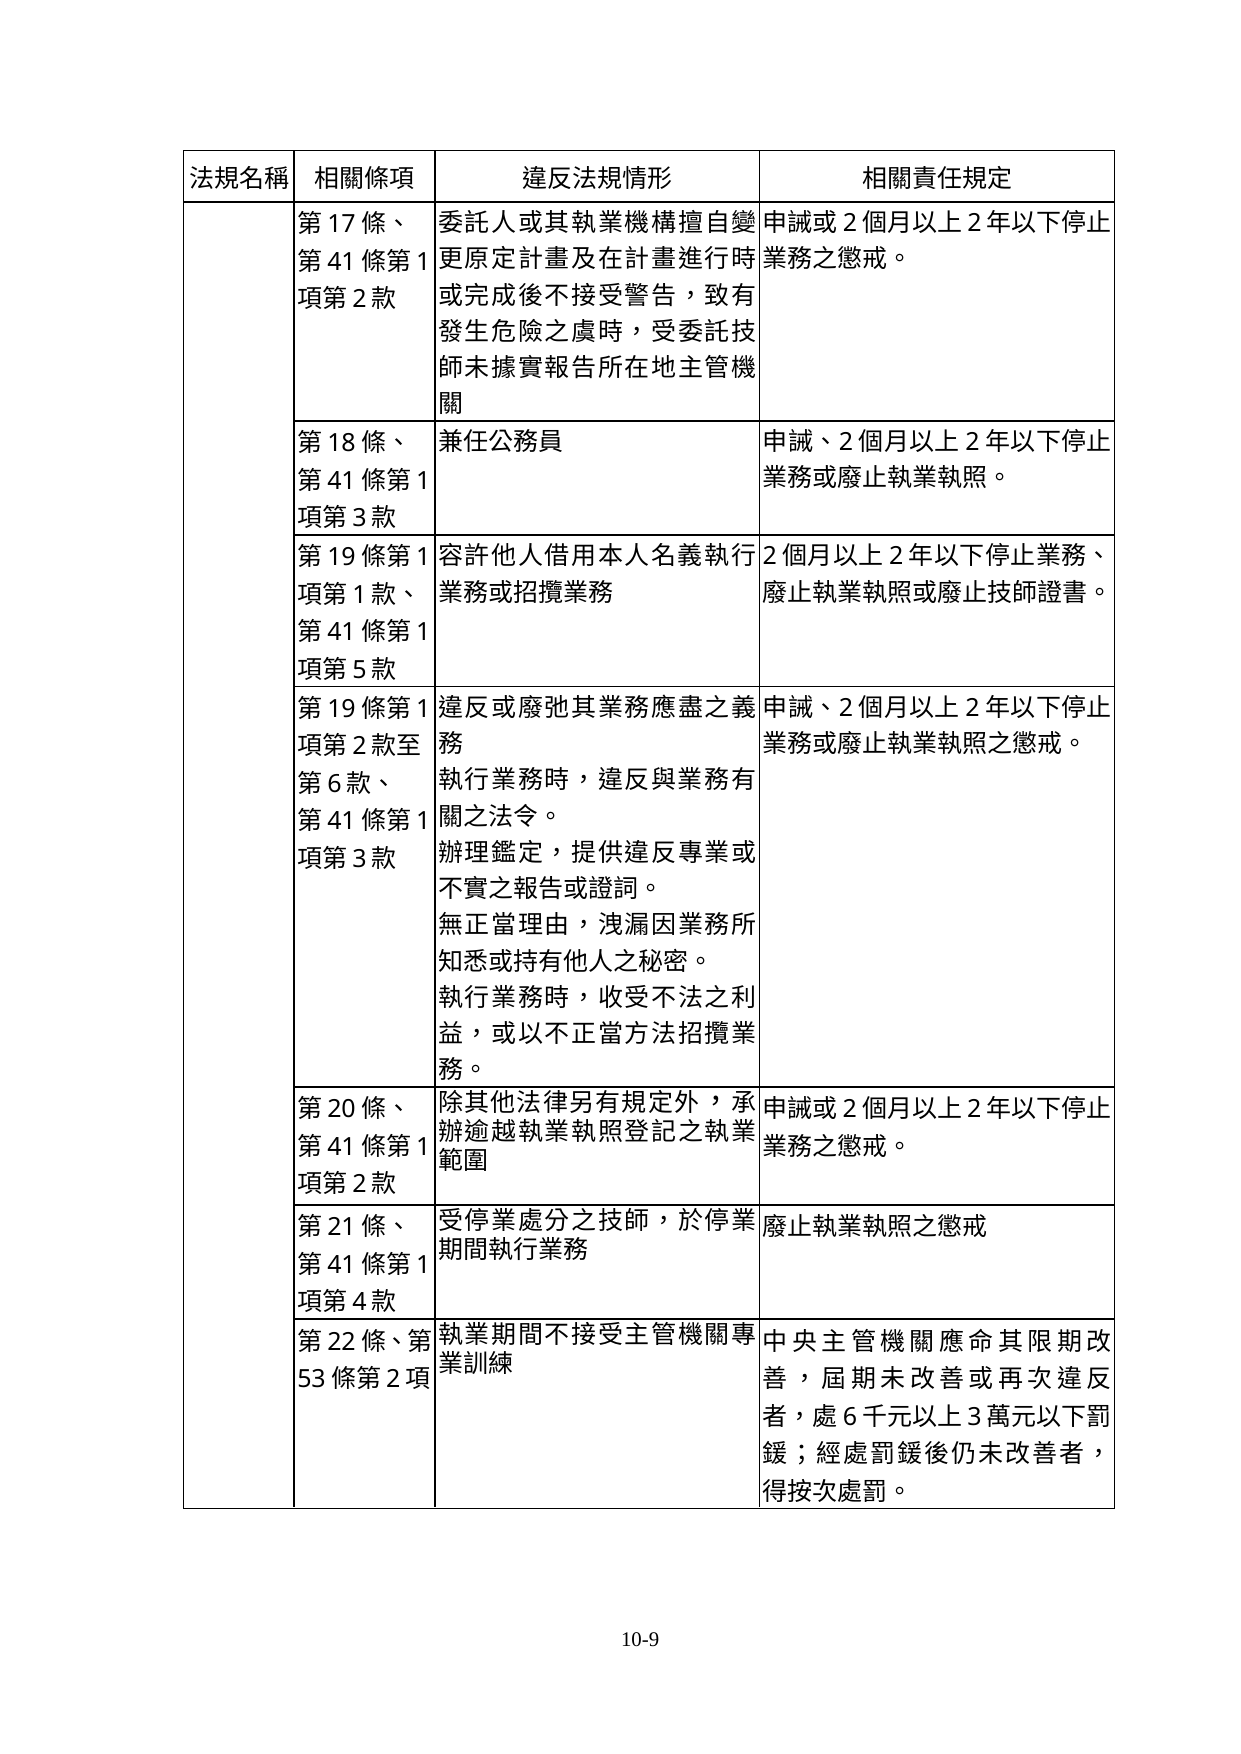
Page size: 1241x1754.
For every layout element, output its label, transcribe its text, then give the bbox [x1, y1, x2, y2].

table_cell [184, 203, 293, 1507]
table_header 相關責任規定 [760, 151, 1114, 201]
table_cell 中央主管機關應命其限期改善，屆期未改善或再次違反者，處6千元以上3萬元以下罰鍰；經處罰鍰後仍未改善者，得按次處罰。 [760, 1320, 1114, 1507]
table_cell 第19條第1項第2款至第6款、 第41條第1項第3款 [295, 687, 434, 1086]
table_cell 兼任公務員 [436, 422, 759, 534]
table_cell 申誡或2個月以上2年以下停止業務之懲戒。 [760, 1088, 1114, 1204]
table_cell 第17條、 第41條第1項第2款 [295, 203, 434, 420]
table_cell 第21條、 第41條第1項第4款 [295, 1206, 434, 1318]
table_cell 第20條、 第41條第1項第2款 [295, 1088, 434, 1204]
table_cell 違反或廢弛其業務應盡之義務 執行業務時，違反與業務有關之法令。 辦理鑑定，提供違反專業或不實之報告或證詞。 無正當理由，洩漏因業務所知悉或持有他人之秘密。 執行業務時，收受不法之利益，或以不正當方法招攬業務。 [436, 687, 759, 1086]
table_cell 容許他人借用本人名義執行業務或招攬業務 [436, 536, 759, 686]
table_cell 執業期間不接受主管機關專業訓練 [436, 1320, 759, 1507]
table_cell 除其他法律另有規定外，承辦逾越執業執照登記之執業範圍 [436, 1088, 759, 1204]
table_cell 申誡或2個月以上2年以下停止業務之懲戒。 [760, 203, 1114, 420]
table_header 法規名稱 [184, 151, 293, 201]
table_cell 委託人或其執業機構擅自變更原定計畫及在計畫進行時或完成後不接受警告，致有發生危險之虞時，受委託技師未據實報告所在地主管機關 [436, 203, 759, 420]
table_cell 廢止執業執照之懲戒 [760, 1206, 1114, 1318]
table_cell 2個月以上2年以下停止業務、廢止執業執照或廢止技師證書。 [760, 536, 1114, 686]
table_cell 申誡、2個月以上2年以下停止業務或廢止執業執照。 [760, 422, 1114, 534]
table_header 相關條項 [295, 151, 434, 201]
table_header 違反法規情形 [436, 151, 759, 201]
table_cell 第18條、 第41條第1項第3款 [295, 422, 434, 534]
table_cell 第22條、第53條第2項 [295, 1320, 434, 1507]
table_cell 申誡、2個月以上2年以下停止業務或廢止執業執照之懲戒。 [760, 687, 1114, 1086]
table_cell 受停業處分之技師，於停業期間執行業務 [436, 1206, 759, 1318]
table_cell 第19條第1項第1款、 第41條第1項第5款 [295, 536, 434, 686]
